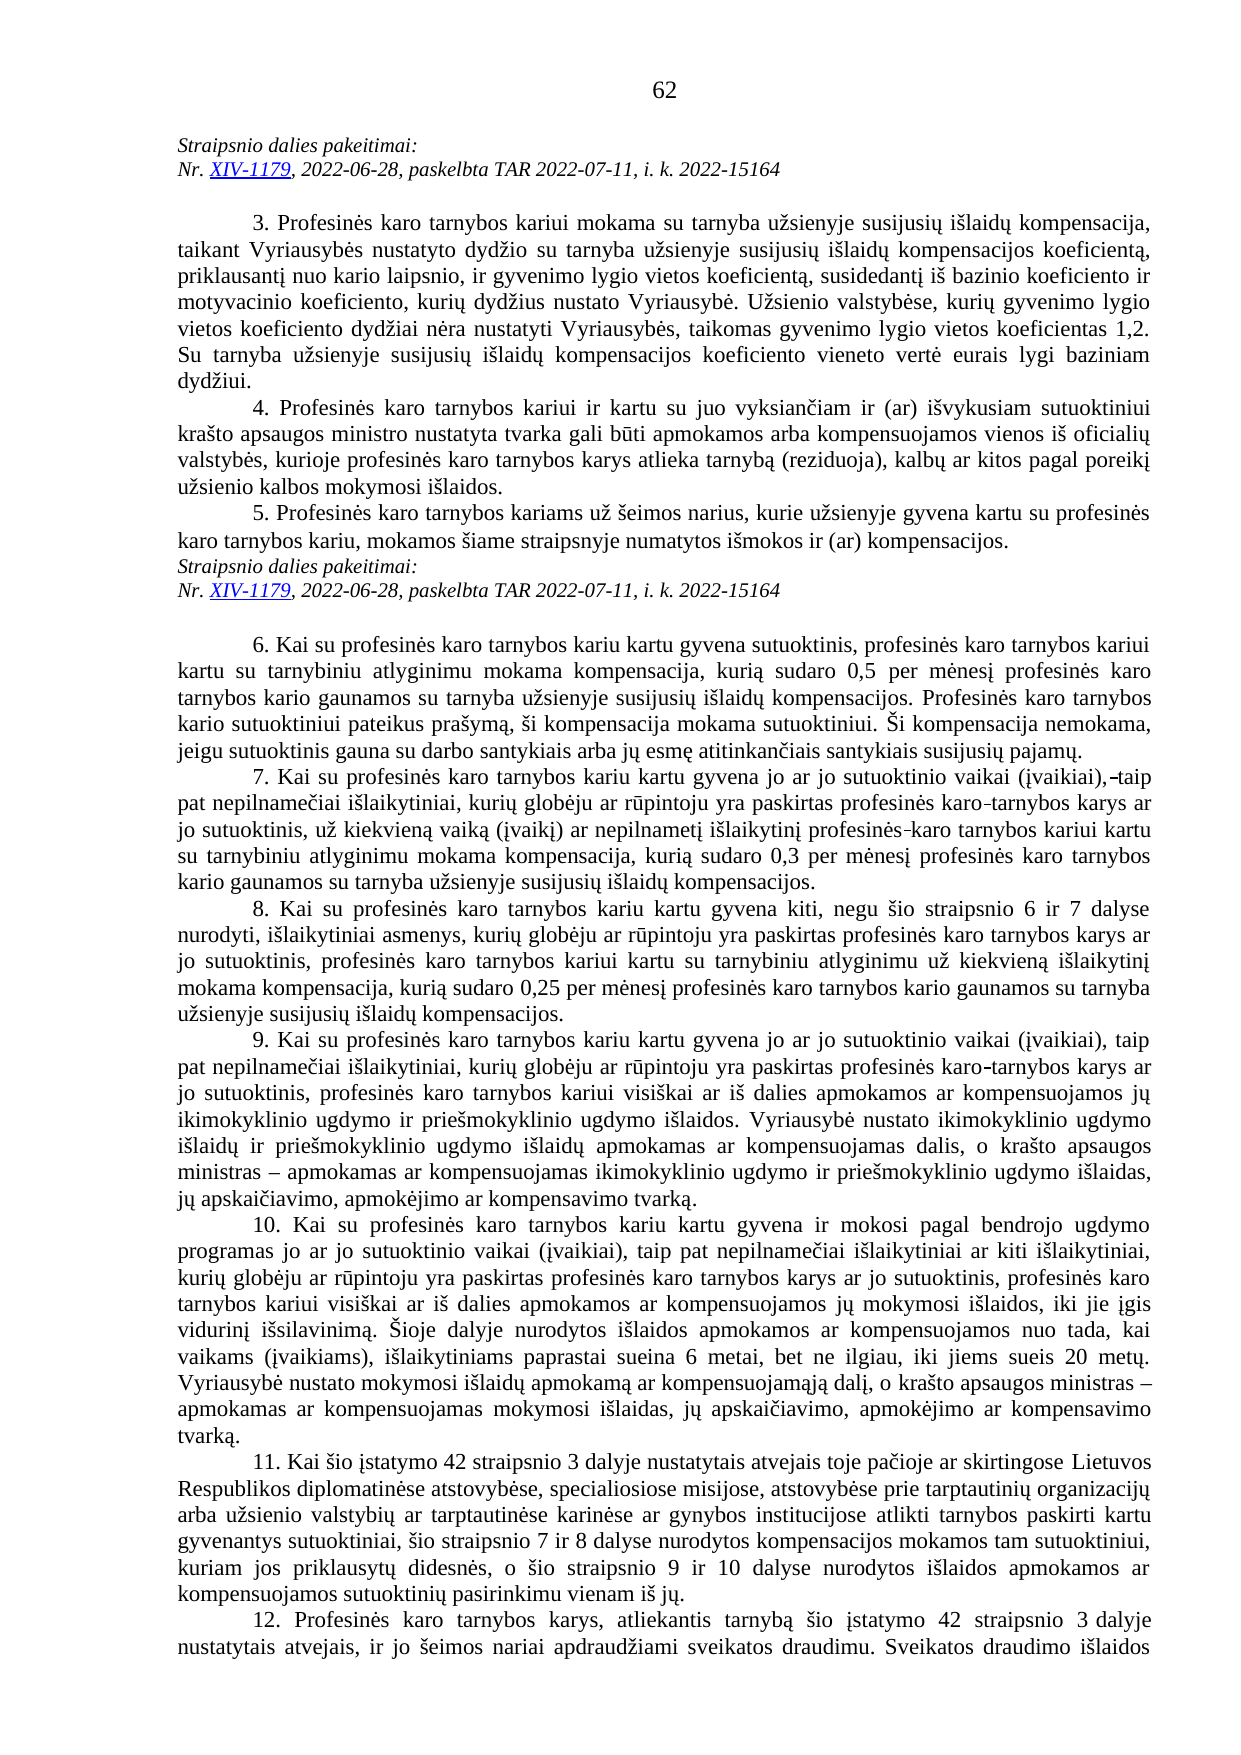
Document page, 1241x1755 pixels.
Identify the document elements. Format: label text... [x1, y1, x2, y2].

text 3. Profesinės karo tarnybos kariui mokama su tarnyba užsienyje susijusių išlaidų kompensacija, taikant Vyriausybės nustatyto dydžio su tarnyba užsienyje susijusių išlaidų kompensacijos koeficientą, priklausantį nuo kario laipsnio, ir gyvenimo lygio vietos koeficientą, susidedantį iš bazinio koeficiento ir motyvacinio koeficiento, kurių dydžius nustato Vyriausybė. Užsienio valstybėse, kurių gyvenimo lygio vietos koeficiento dydžiai nėra nustatyti Vyriausybės, taikomas gyvenimo lygio vietos koeficientas 1,2. Su tarnyba užsienyje susijusių išlaidų kompensacijos koeficiento vieneto vertė eurais lygi baziniam dydžiui. [177, 209, 1152, 394]
text 11. Kai šio įstatymo 42 straipsnio 3 dalyje nustatytais atvejais toje pačioje ar skirtingose Lietuvos Respublikos diplomatinėse atstovybėse, specialiosiose misijose, atstovybėse prie tarptautinių organizacijų arba užsienio valstybių ar tarptautinėse karinėse ar gynybos institucijose atlikti tarnybos paskirti kartu gyvenantys sutuoktiniai, šio straipsnio 7 ir 8 dalyse nurodytos kompensacijos mokamos tam sutuoktiniui, kuriam jos priklausytų didesnės, o šio straipsnio 9 ir 10 dalyse nurodytos išlaidos apmokamos ar kompensuojamos sutuoktinių pasirinkimu vienam iš jų. [177, 1448, 1152, 1606]
text 12. Profesinės karo tarnybos karys, atliekantis tarnybą šio įstatymo 42 straipsnio 3 dalyje nustatytais atvejais, ir jo šeimos nariai apdraudžiami sveikatos draudimu. Sveikatos draudimo išlaidos [177, 1606, 1152, 1659]
text 10. Kai su profesinės karo tarnybos kariu kartu gyvena ir mokosi pagal bendrojo ugdymo programas jo ar jo sutuoktinio vaikai (įvaikiai), taip pat nepilnamečiai išlaikytiniai ar kiti išlaikytiniai, kurių globėju ar rūpintoju yra paskirtas profesinės karo tarnybos karys ar jo sutuoktinis, profesinės karo tarnybos kariui visiškai ar iš dalies apmokamos ar kompensuojamos jų mokymosi išlaidos, iki jie įgis vidurinį išsilavinimą. Šioje dalyje nurodytos išlaidos apmokamos ar kompensuojamos nuo tada, kai vaikams (įvaikiams), išlaikytiniams paprastai sueina 6 metai, bet ne ilgiau, iki jiems sueis 20 metų. Vyriausybė nustato mokymosi išlaidų apmokamą ar kompensuojamąją dalį, o krašto apsaugos ministras – apmokamas ar kompensuojamas mokymosi išlaidas, jų apskaičiavimo, apmokėjimo ar kompensavimo tvarką. [177, 1211, 1152, 1448]
text 9. Kai su profesinės karo tarnybos kariu kartu gyvena jo ar jo sutuoktinio vaikai (įvaikiai), taip pat nepilnamečiai išlaikytiniai, kurių globėju ar rūpintoju yra paskirtas profesinės karo tarnybos karys ar jo sutuoktinis, profesinės karo tarnybos kariui visiškai ar iš dalies apmokamos ar kompensuojamos jų ikimokyklinio ugdymo ir priešmokyklinio ugdymo išlaidos. Vyriausybė nustato ikimokyklinio ugdymo išlaidų ir priešmokyklinio ugdymo išlaidų apmokamas ar kompensuojamas dalis, o krašto apsaugos ministras – apmokamas ar kompensuojamas ikimokyklinio ugdymo ir priešmokyklinio ugdymo išlaidas, jų apskaičiavimo, apmokėjimo ar kompensavimo tvarką. [177, 1027, 1152, 1211]
text 5. Profesinės karo tarnybos kariams už šeimos narius, kurie užsienyje gyvena kartu su profesinės karo tarnybos kariu, mokamos šiame straipsnyje numatytos išmokos ir (ar) kompensacijos. [177, 499, 1152, 554]
text 7. Kai su profesinės karo tarnybos kariu kartu gyvena jo ar jo sutuoktinio vaikai (įvaikiai), taip pat nepilnamečiai išlaikytiniai, kurių globėju ar rūpintoju yra paskirtas profesinės karo tarnybos karys ar jo sutuoktinis, už kiekvieną vaiką (įvaikį) ar nepilnametį išlaikytinį profesinės karo tarnybos kariui kartu su tarnybiniu atlyginimu mokama kompensacija, kurią sudaro 0,3 per mėnesį profesinės karo tarnybos kario gaunamos su tarnyba užsienyje susijusių išlaidų kompensacijos. [177, 763, 1152, 895]
text 4. Profesinės karo tarnybos kariui ir kartu su juo vyksiančiam ir (ar) išvykusiam sutuoktiniui krašto apsaugos ministro nustatyta tvarka gali būti apmokamos arba kompensuojamos vienos iš oficialių valstybės, kurioje profesinės karo tarnybos karys atlieka tarnybą (reziduoja), kalbų ar kitos pagal poreikį užsienio kalbos mokymosi išlaidos. [177, 394, 1152, 499]
text Straipsnio dalies pakeitimai: [177, 132, 1152, 157]
text Straipsnio dalies pakeitimai: [177, 554, 1152, 578]
text Nr. XIV-1179, 2022-06-28, paskelbta TAR 2022-07-11, i. k. 2022-15164 [177, 157, 1152, 181]
text 8. Kai su profesinės karo tarnybos kariu kartu gyvena kiti, negu šio straipsnio 6 ir 7 dalyse nurodyti, išlaikytiniai asmenys, kurių globėju ar rūpintoju yra paskirtas profesinės karo tarnybos karys ar jo sutuoktinis, profesinės karo tarnybos kariui kartu su tarnybiniu atlyginimu už kiekvieną išlaikytinį mokama kompensacija, kurią sudaro 0,25 per mėnesį profesinės karo tarnybos kario gaunamos su tarnyba užsienyje susijusių išlaidų kompensacijos. [177, 895, 1152, 1027]
text Nr. XIV-1179, 2022-06-28, paskelbta TAR 2022-07-11, i. k. 2022-15164 [177, 578, 1152, 602]
text 6. Kai su profesinės karo tarnybos kariu kartu gyvena sutuoktinis, profesinės karo tarnybos kariui kartu su tarnybiniu atlyginimu mokama kompensacija, kurią sudaro 0,5 per mėnesį profesinės karo tarnybos kario gaunamos su tarnyba užsienyje susijusių išlaidų kompensacijos. Profesinės karo tarnybos kario sutuoktiniui pateikus prašymą, ši kompensacija mokama sutuoktiniui. Ši kompensacija nemokama, jeigu sutuoktinis gauna su darbo santykiais arba jų esmę atitinkančiais santykiais susijusių pajamų. [177, 631, 1152, 763]
